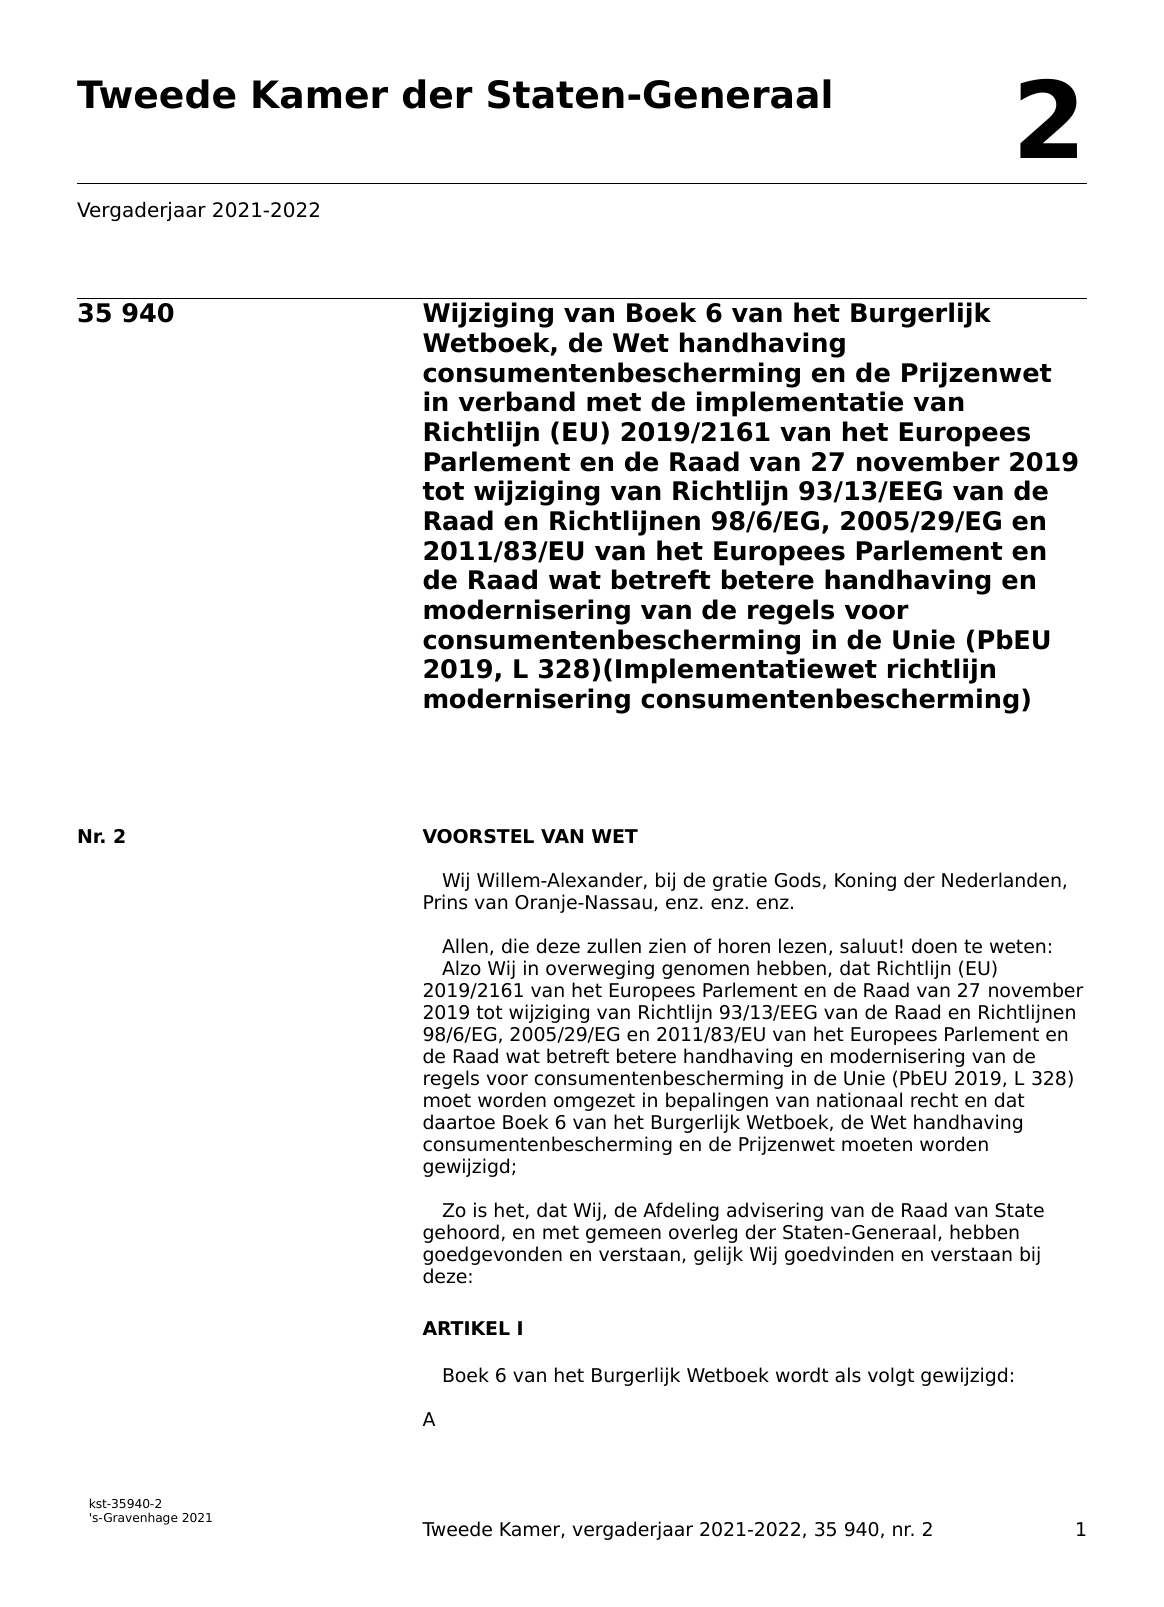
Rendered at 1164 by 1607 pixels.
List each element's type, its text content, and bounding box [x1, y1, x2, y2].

text Zo is het, dat Wij, de Afdeling advisering van de Raad van State gehoord, en met gemeen overleg der Staten-Generaal, hebben goedgevonden en verstaan, gelijk Wij goedvinden en verstaan bij deze: [422, 1200, 1087, 1288]
subtitle 35 940 Wijziging van Boek 6 van het Burgerlijk Wetboek, de Wet handhaving consumentenbescherming en de Prijzenwet in verband met de implementatie van Richtlijn (EU) 2019/2161 van het Europees Parlement en de Raad van 27 november 2019 tot wijziging van Richtlijn 93/13/EEG van de Raad en Richtlijnen 98/6/EG, 2005/29/EG en 2011/83/EU van het Europees Parlement en de Raad wat betreft betere handhaving en modernisering van de regels voor consumentenbescherming in de Unie (PbEU 2019, L 328)(Implementatiewet richtlijn modernisering consumentenbescherming) [77, 299, 1087, 714]
text 's-Gravenhage 2021 [88, 1511, 323, 1525]
table_header Tweede Kamer der Staten-Generaal [77, 59, 886, 183]
text kst-35940-2 [88, 1497, 323, 1511]
text Boek 6 van het Burgerlijk Wetboek wordt als volgt gewijzigd: [422, 1365, 1087, 1387]
text Allen, die deze zullen zien of horen lezen, saluut! doen te weten: [422, 936, 1087, 958]
text Wij Willem-Alexander, bij de gratie Gods, Koning der Nederlanden, Prins van Oranje-Nassau, enz. enz. enz. [422, 870, 1087, 914]
text A [422, 1409, 1087, 1431]
table_header 2 [886, 59, 1087, 183]
text Alzo Wij in overweging genomen hebben, dat Richtlijn (EU) 2019/2161 van het Europees Parlement en de Raad van 27 november 2019 tot wijziging van Richtlijn 93/13/EEG van de Raad en Richtlijnen 98/6/EG, 2005/29/EG en 2011/83/EU van het Europees Parlement en de Raad wat betreft betere handhaving en modernisering van de regels voor consumentenbescherming in de Unie (PbEU 2019, L 328) moet worden omgezet in bepalingen van nationaal recht en dat daartoe Boek 6 van het Burgerlijk Wetboek, de Wet handhaving consumentenbescherming en de Prijzenwet moeten worden gewijzigd; [422, 958, 1087, 1178]
table_cell Vergaderjaar 2021-2022 [77, 184, 1087, 298]
subtitle ARTIKEL I [422, 1318, 1087, 1340]
subtitle Nr. 2 VOORSTEL VAN WET [77, 826, 1087, 848]
